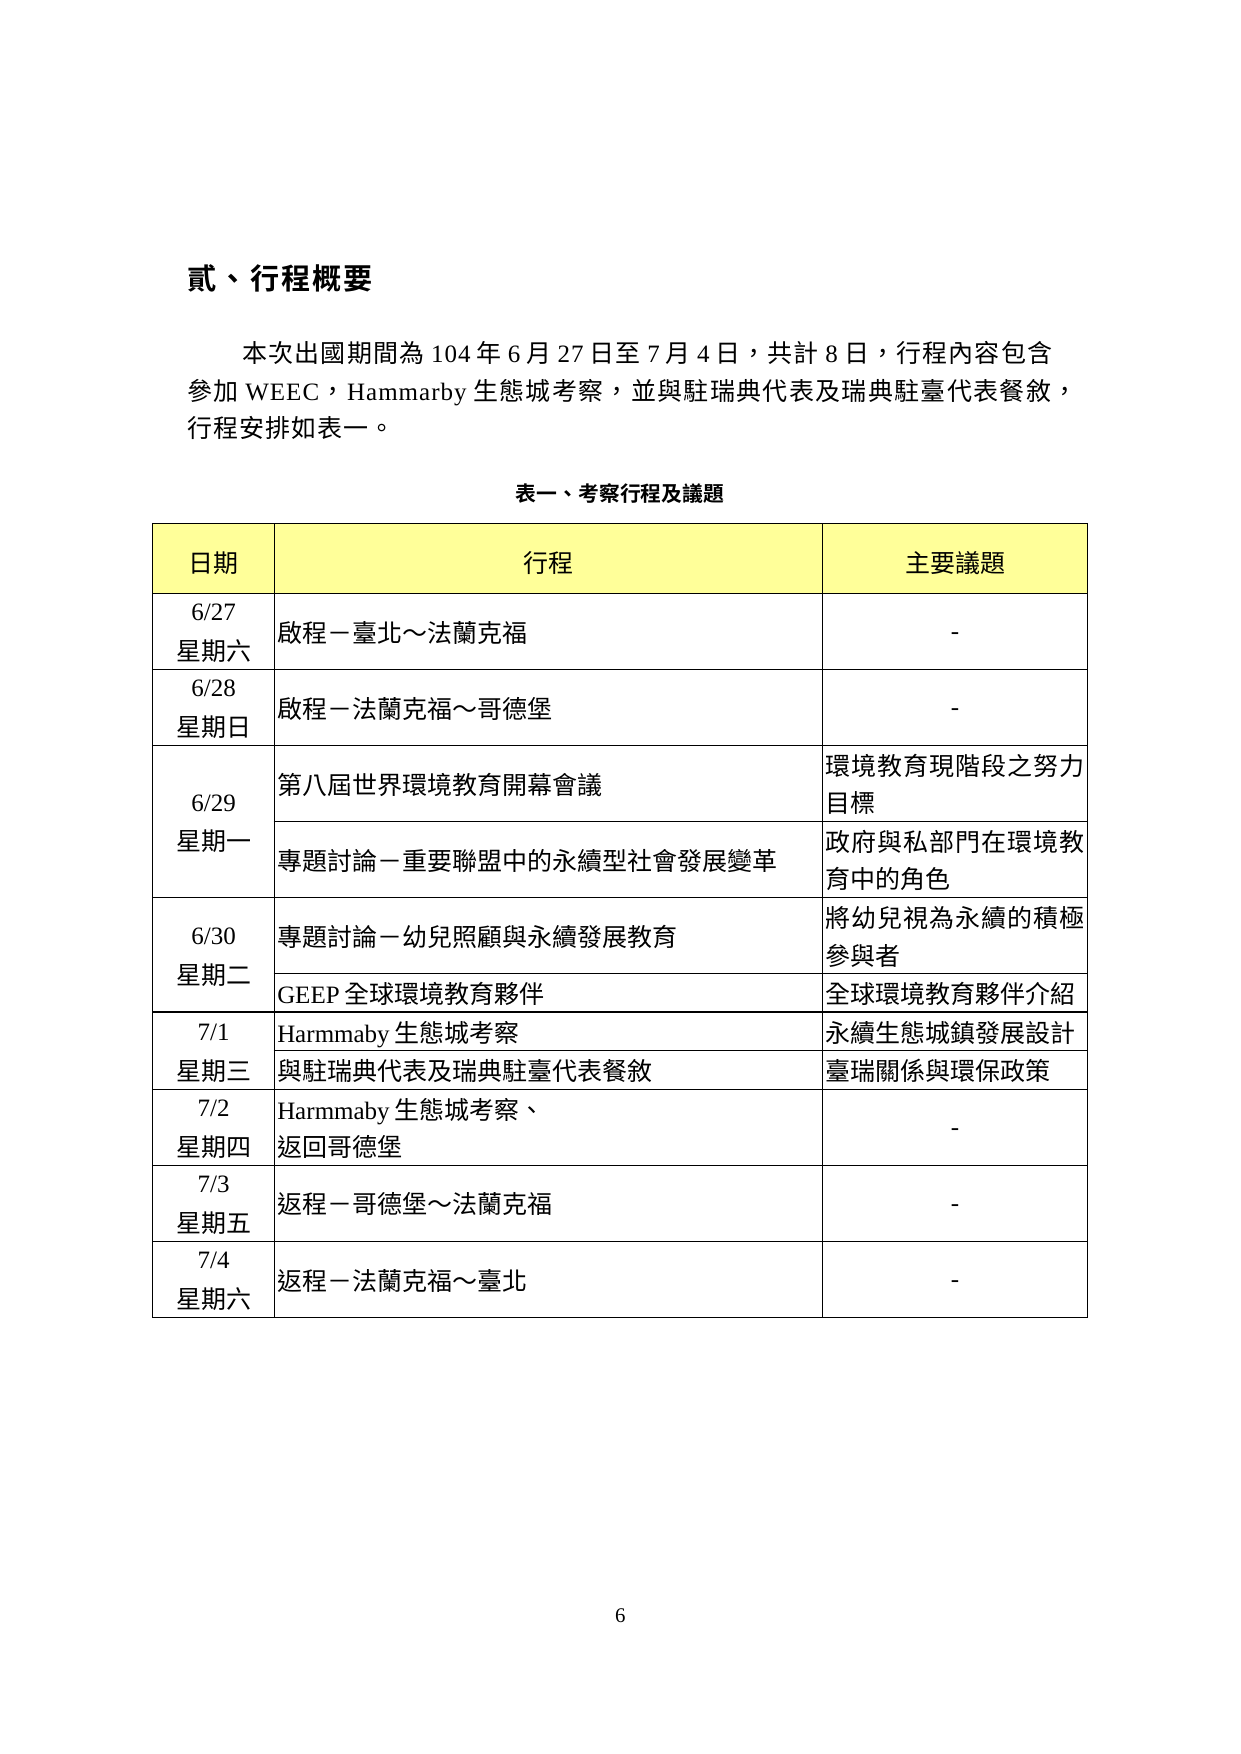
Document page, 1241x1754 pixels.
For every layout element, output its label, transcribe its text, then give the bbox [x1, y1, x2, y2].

table_cell - [823, 1242, 1087, 1317]
table_cell 返程－哥德堡～法蘭克福 [275, 1166, 822, 1241]
table_cell 6/28 星期日 [153, 670, 274, 745]
table_header 日期 [153, 524, 274, 593]
table_cell 與駐瑞典代表及瑞典駐臺代表餐敘 [275, 1051, 822, 1088]
table_cell 政府與私部門在環境教育中的角色 [823, 822, 1087, 897]
table_cell - [823, 1090, 1087, 1164]
table_cell 啟程－法蘭克福～哥德堡 [275, 670, 822, 745]
table_cell GEEP全球環境教育夥伴 [275, 974, 822, 1011]
table_cell 專題討論－重要聯盟中的永續型社會發展變革 [275, 822, 822, 897]
table_cell 將幼兒視為永續的積極參與者 [823, 898, 1087, 973]
table_cell 7/1 星期三 [153, 1013, 274, 1088]
table_cell 第八屆世界環境教育開幕會議 [275, 746, 822, 821]
table_header 行程 [275, 524, 822, 593]
table_cell - [823, 1166, 1087, 1241]
table_cell 6/29 星期一 [153, 746, 274, 897]
table_cell 永續生態城鎮發展設計 [823, 1013, 1087, 1050]
table_cell 啟程－臺北～法蘭克福 [275, 594, 822, 669]
table_cell 6/27 星期六 [153, 594, 274, 669]
table_cell 7/2 星期四 [153, 1090, 274, 1164]
table_cell 臺瑞關係與環保政策 [823, 1051, 1087, 1088]
table_cell - [823, 594, 1087, 669]
table_cell 7/3 星期五 [153, 1166, 274, 1241]
text 本次出國期間為104年6月27日至7月4日，共計8日，行程內容包含參加WEEC，Hammarby生態城考察，並與駐瑞典代表及瑞典駐臺代表餐敘，行程安排如表一。 [187, 333, 1053, 446]
table_cell 專題討論－幼兒照顧與永續發展教育 [275, 898, 822, 973]
table_cell 7/4 星期六 [153, 1242, 274, 1317]
table_cell 返程－法蘭克福～臺北 [275, 1242, 822, 1317]
table_cell 全球環境教育夥伴介紹 [823, 974, 1087, 1011]
text 表一、考察行程及議題 [150, 464, 1090, 510]
text 貳、行程概要 [187, 239, 1028, 314]
table_cell Harmmaby生態城考察、 返回哥德堡 [275, 1090, 822, 1164]
table_cell Harmmaby生態城考察 [275, 1013, 822, 1050]
table_cell - [823, 670, 1087, 745]
table_cell 環境教育現階段之努力目標 [823, 746, 1087, 821]
table_cell 6/30 星期二 [153, 898, 274, 1011]
table_header 主要議題 [823, 524, 1087, 593]
